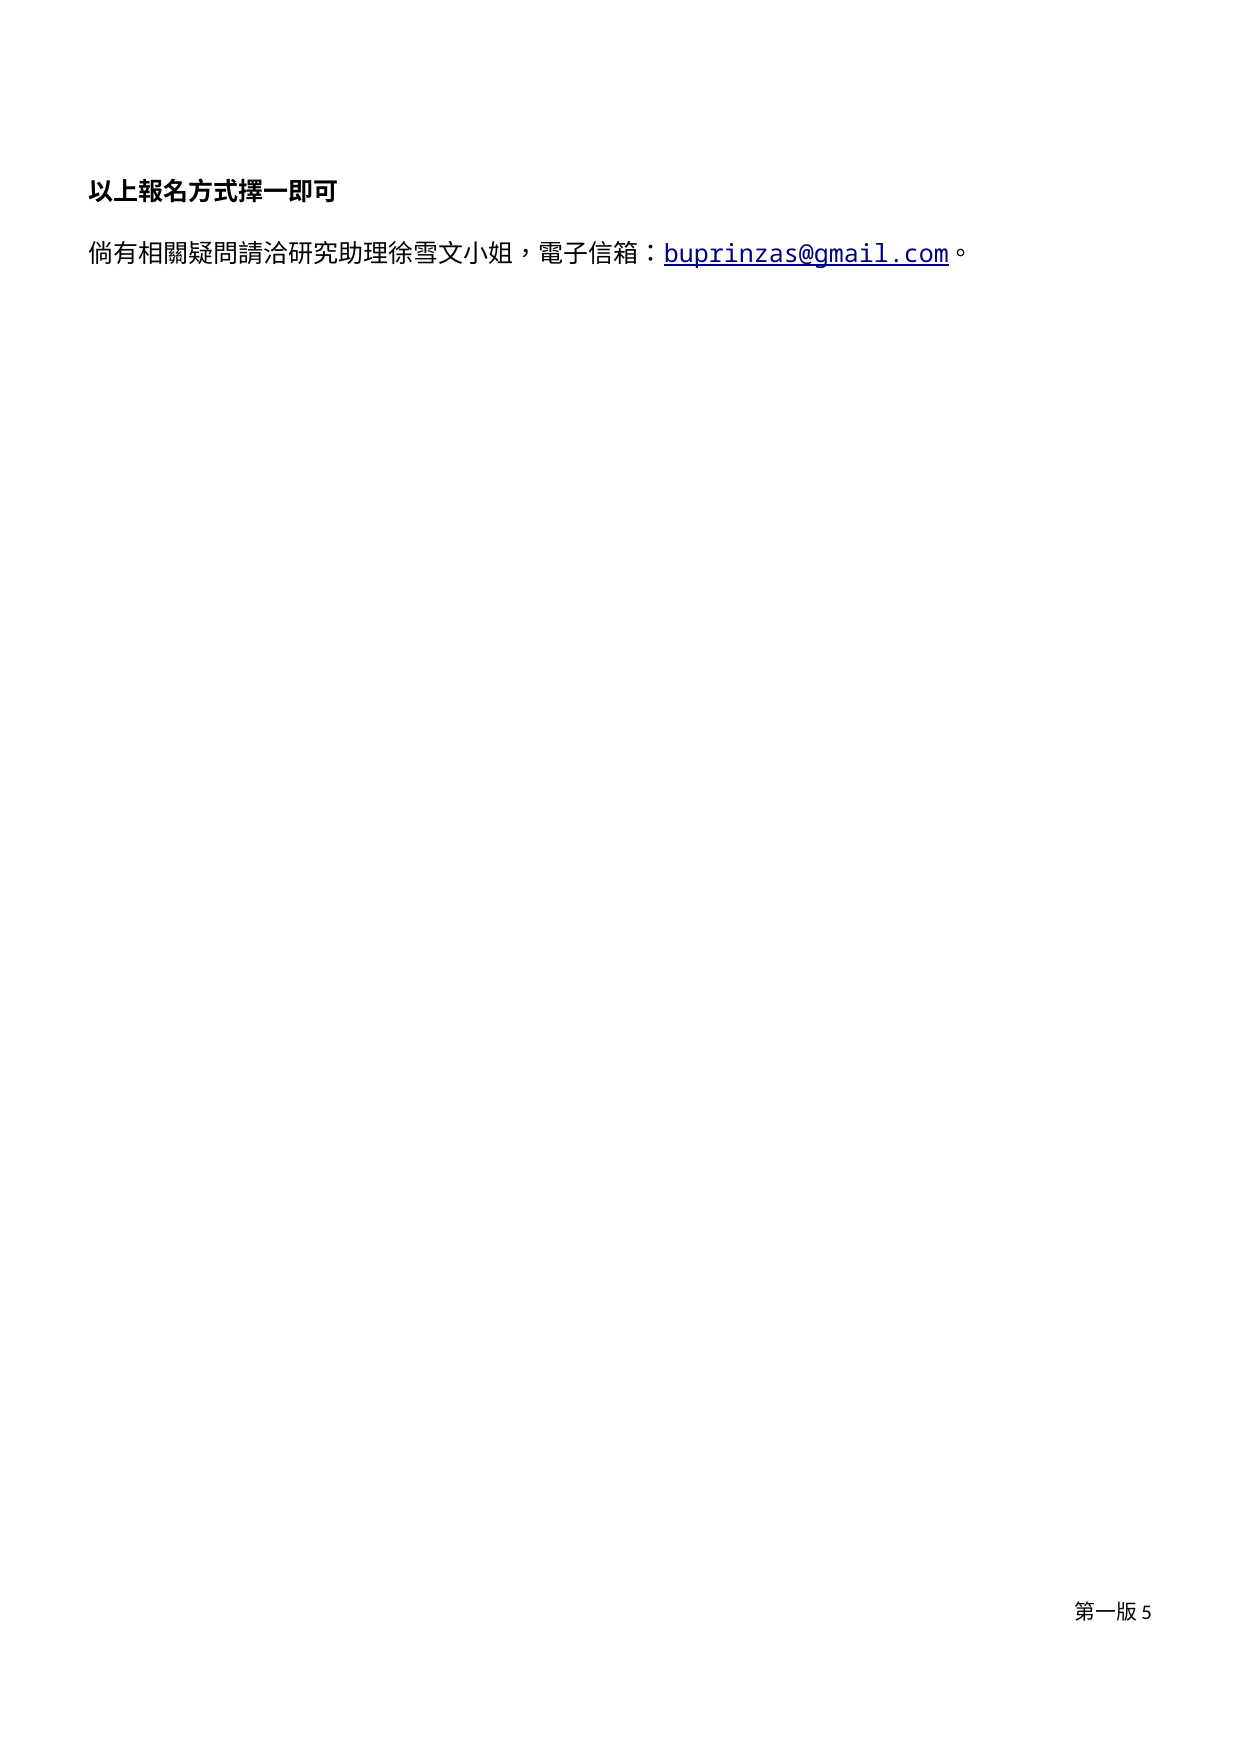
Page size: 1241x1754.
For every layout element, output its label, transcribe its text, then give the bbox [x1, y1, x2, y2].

text 倘有相關疑問請洽研究助理徐雪文小姐，電子信箱：buprinzas@gmail.com。 [89, 210, 1152, 272]
text 以上報名方式擇一即可 [89, 147, 1152, 210]
